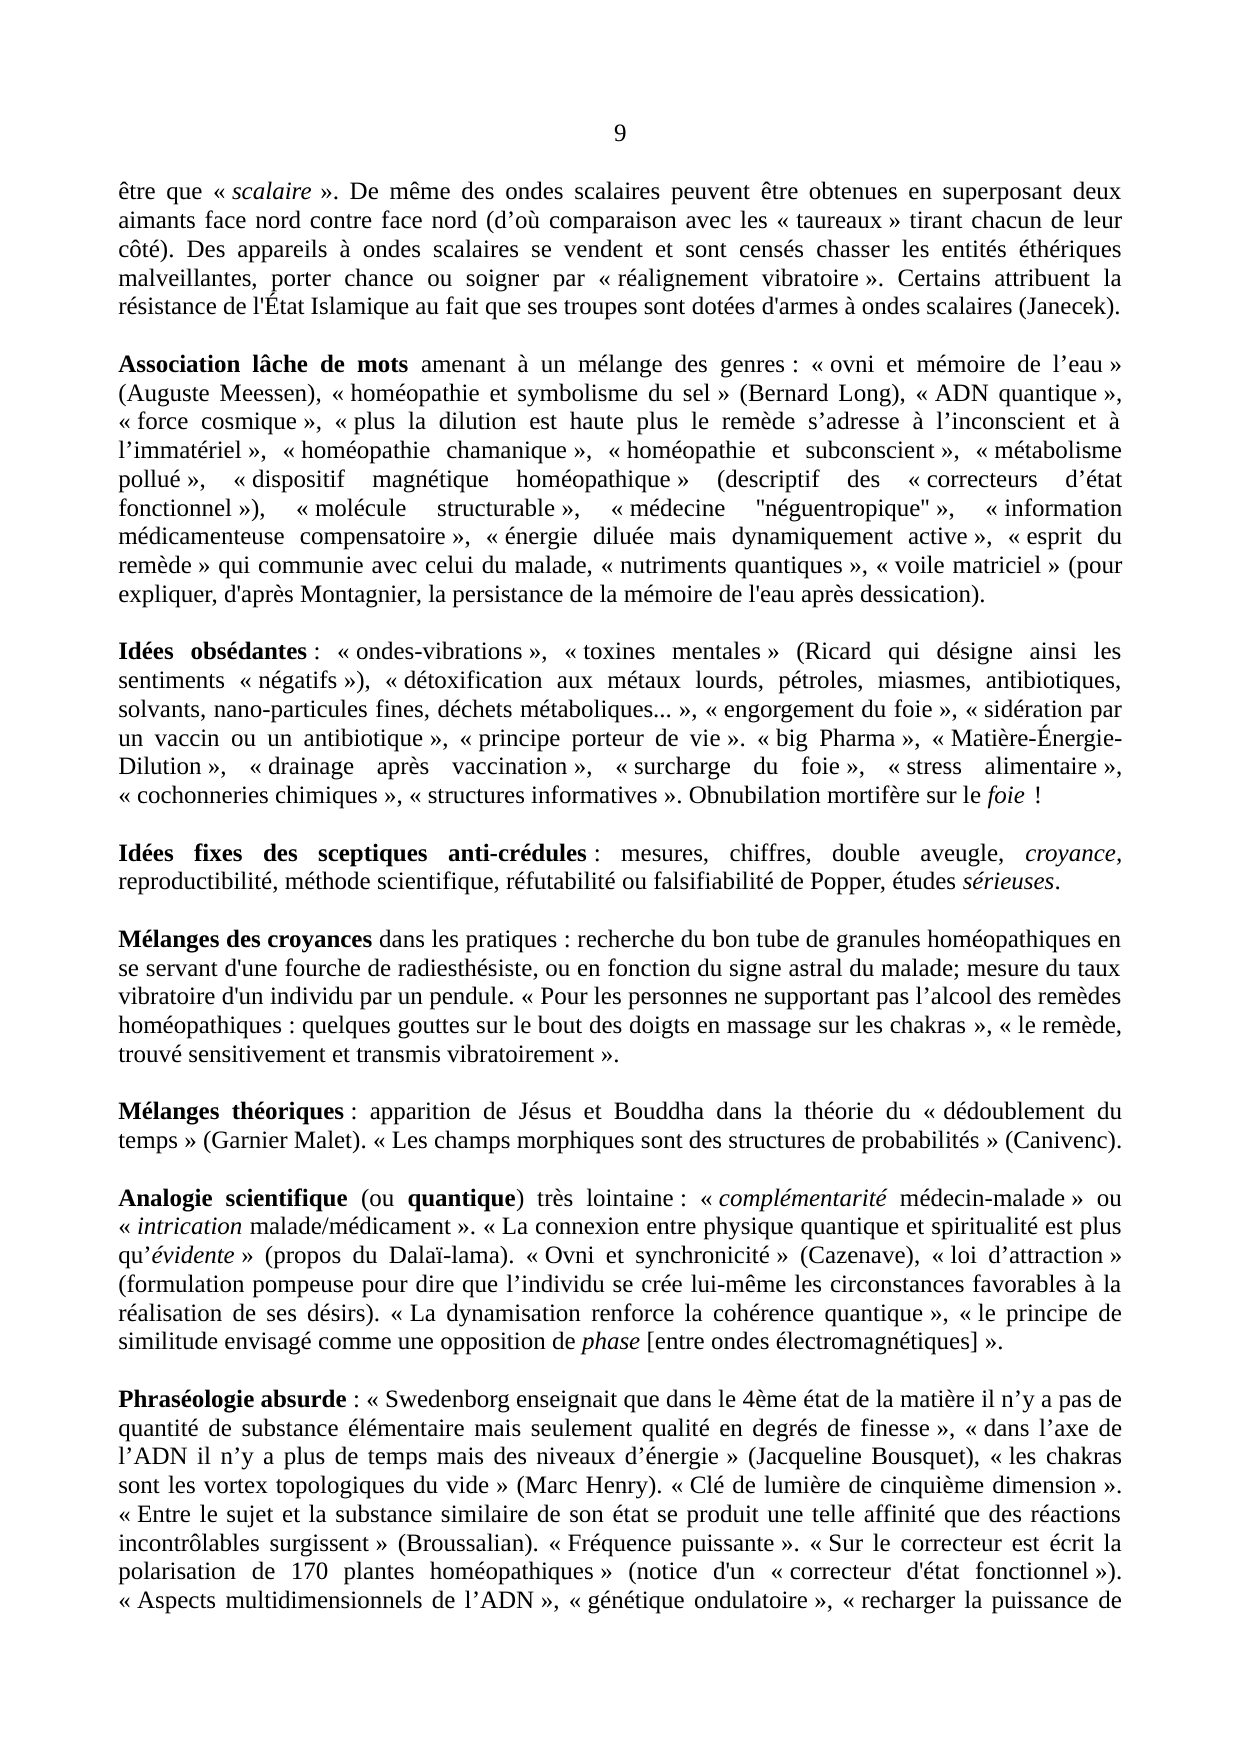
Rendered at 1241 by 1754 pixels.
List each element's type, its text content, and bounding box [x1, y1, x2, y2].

text Mélanges théoriques : apparition de Jésus et Bouddha dans la théorie du « dédoublement du temps » (Garnier Malet). « Les champs morphiques sont des structures de probabilités » (Canivenc). [118, 1096, 1122, 1154]
text Analogie scientifique (ou quantique) très lointaine : « complémentarité médecin-malade » ou « intrication malade/médicament ». « La connexion entre physique quantique et spiritualité est plus qu’évidente » (propos du Dalaï-lama). « Ovni et synchronicité » (Cazenave), « loi d’attraction » (formulation pompeuse pour dire que l’individu se crée lui-même les circonstances favorables à la réalisation de ses désirs). « La dynamisation renforce la cohérence quantique », « le principe de similitude envisagé comme une opposition de phase [entre ondes électromagnétiques] ». [118, 1183, 1122, 1355]
text Idées fixes des sceptiques anti-crédules : mesures, chiffres, double aveugle, croyance, reproductibilité, méthode scientifique, réfutabilité ou falsifiabilité de Popper, études sérieuses. [118, 838, 1122, 895]
text Mélanges des croyances dans les pratiques : recherche du bon tube de granules homéopathiques en se servant d'une fourche de radiesthésiste, ou en fonction du signe astral du malade; mesure du taux vibratoire d'un individu par un pendule. « Pour les personnes ne supportant pas l’alcool des remèdes homéopathiques : quelques gouttes sur le bout des doigts en massage sur les chakras », « le remède, trouvé sensitivement et transmis vibratoirement ». [118, 924, 1122, 1068]
text Association lâche de mots amenant à un mélange des genres : « ovni et mémoire de l’eau » (Auguste Meessen), « homéopathie et symbolisme du sel » (Bernard Long), « ADN quantique », « force cosmique », « plus la dilution est haute plus le remède s’adresse à l’inconscient et à l’immatériel », « homéopathie chamanique », « homéopathie et subconscient », « métabolisme pollué », « dispositif magnétique homéopathique » (descriptif des « correcteurs d’état fonctionnel »), « molécule structurable », « médecine ''néguentropique'' », « information médicamenteuse compensatoire », « énergie diluée mais dynamiquement active », « esprit du remède » qui communie avec celui du malade, « nutriments quantiques », « voile matriciel » (pour expliquer, d'après Montagnier, la persistance de la mémoire de l'eau après dessication). [118, 349, 1122, 608]
text être que « scalaire ». De même des ondes scalaires peuvent être obtenues en superposant deux aimants face nord contre face nord (d’où comparaison avec les « taureaux » tirant chacun de leur côté). Des appareils à ondes scalaires se vendent et sont censés chasser les entités éthériques malveillantes, porter chance ou soigner par « réalignement vibratoire ». Certains attribuent la résistance de l'État Islamique au fait que ses troupes sont dotées d'armes à ondes scalaires (Janecek). [118, 176, 1122, 320]
text Phraséologie absurde : « Swedenborg enseignait que dans le 4ème état de la matière il n’y a pas de quantité de substance élémentaire mais seulement qualité en degrés de finesse », « dans l’axe de l’ADN il n’y a plus de temps mais des niveaux d’énergie » (Jacqueline Bousquet), « les chakras sont les vortex topologiques du vide » (Marc Henry). « Clé de lumière de cinquième dimension ». « Entre le sujet et la substance similaire de son état se produit une telle affinité que des réactions incontrôlables surgissent » (Broussalian). « Fréquence puissante ». « Sur le correcteur est écrit la polarisation de 170 plantes homéopathiques » (notice d'un « correcteur d'état fonctionnel »). « Aspects multidimensionnels de l’ADN », « génétique ondulatoire », « recharger la puissance de [118, 1384, 1122, 1614]
text Idées obsédantes : « ondes-vibrations », « toxines mentales » (Ricard qui désigne ainsi les sentiments « négatifs »), « détoxification aux métaux lourds, pétroles, miasmes, antibiotiques, solvants, nano-particules fines, déchets métaboliques... », « engorgement du foie », « sidération par un vaccin ou un antibiotique », « principe porteur de vie ». « big Pharma », « Matière-Énergie-Dilution », « drainage après vaccination », « surcharge du foie », « stress alimentaire », « cochonneries chimiques », « structures informatives ». Obnubilation mortifère sur le foie ! [118, 636, 1122, 809]
